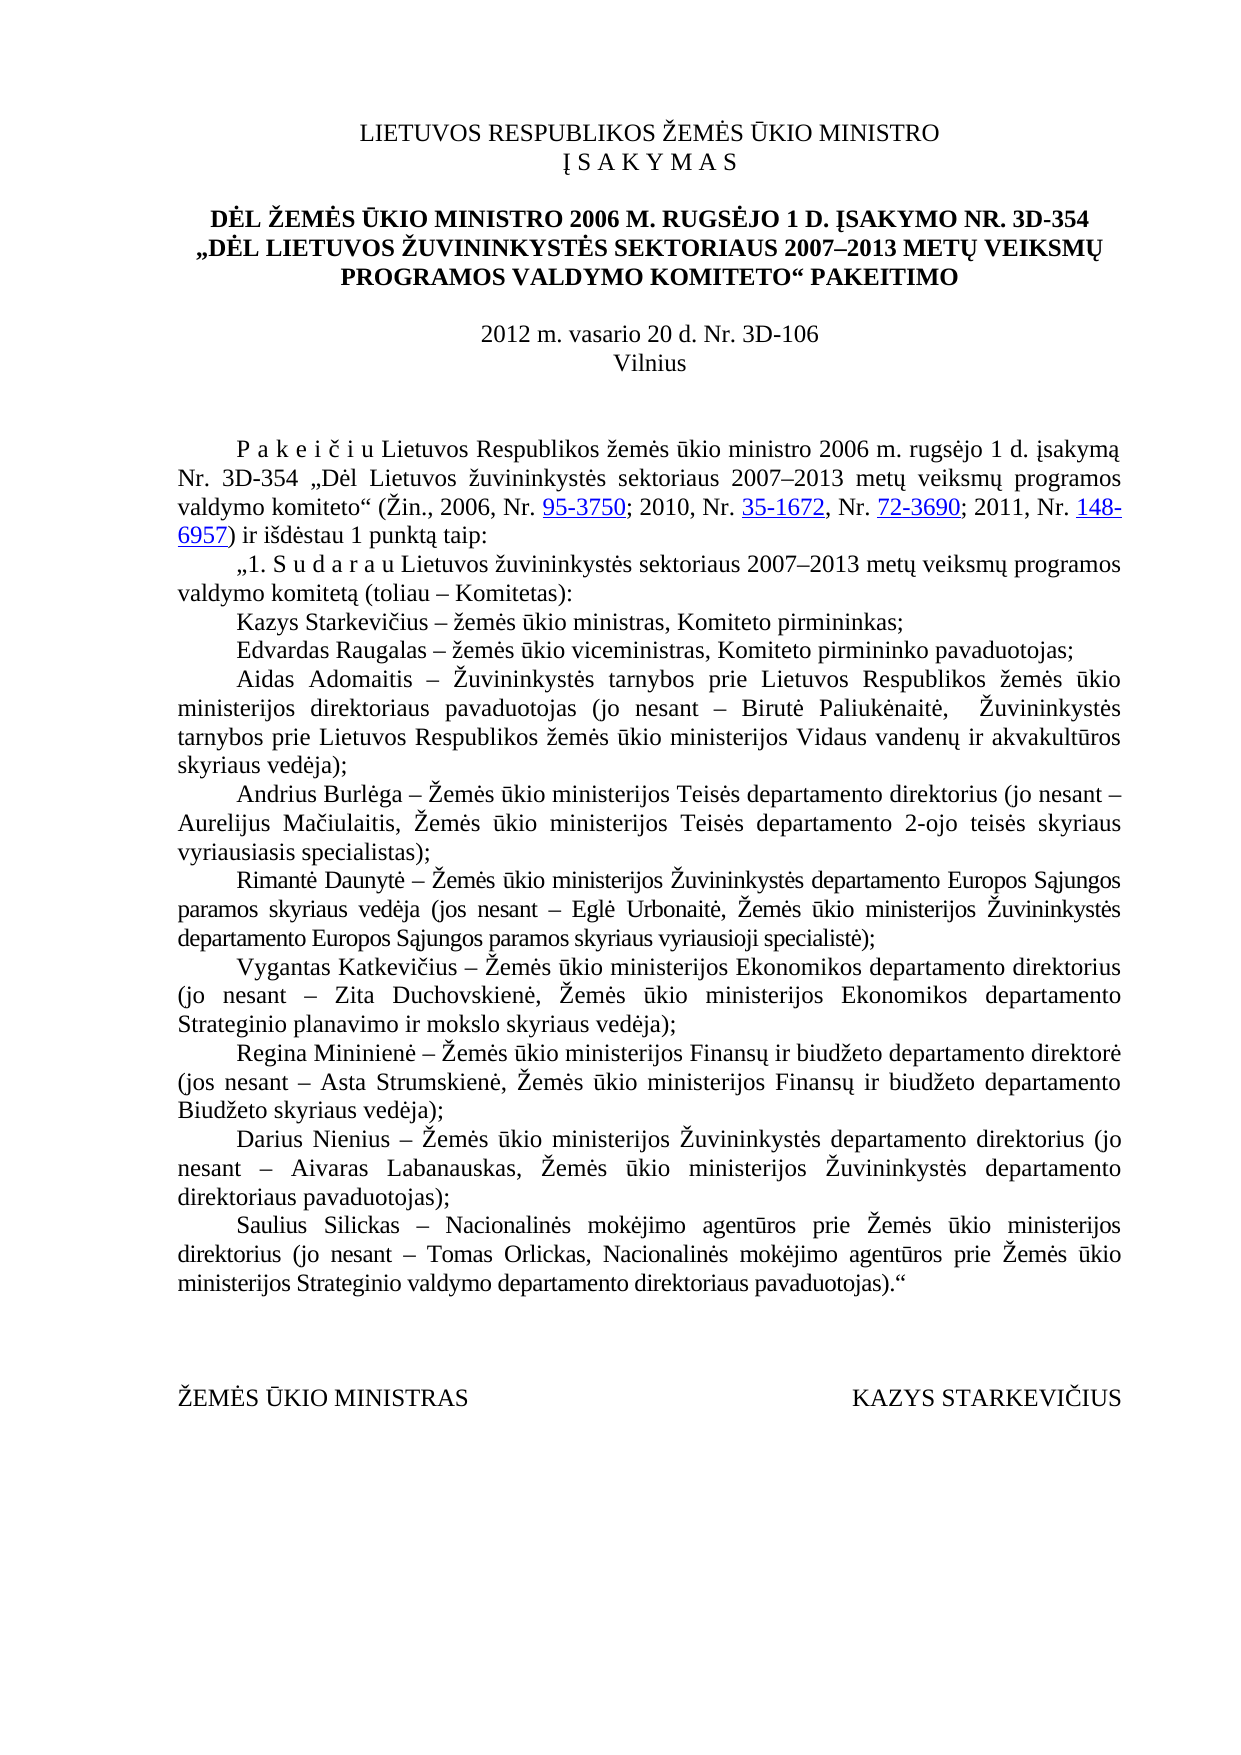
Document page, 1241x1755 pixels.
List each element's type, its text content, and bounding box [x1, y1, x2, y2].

text Į S A K Y M A S [177, 147, 1122, 176]
text Vilnius [177, 348, 1122, 377]
text Rimantė Daunytė – Žemės ūkio ministerijos Žuvininkystės departamento Europos Sąjungos paramos skyriaus vedėja (jos nesant – Eglė Urbonaitė, Žemės ūkio ministerijos Žuvininkystės departamento Europos Sąjungos paramos skyriaus vyriausioji specialistė); [177, 866, 1122, 952]
text Edvardas Raugalas – žemės ūkio viceministras, Komiteto pirmininko pavaduotojas; [177, 636, 1122, 664]
text Vygantas Katkevičius – Žemės ūkio ministerijos Ekonomikos departamento direktorius (jo nesant – Zita Duchovskienė, Žemės ūkio ministerijos Ekonomikos departamento Strateginio planavimo ir mokslo skyriaus vedėja); [177, 952, 1122, 1038]
text Aidas Adomaitis – Žuvininkystės tarnybos prie Lietuvos Respublikos žemės ūkio ministerijos direktoriaus pavaduotojas (jo nesant – Birutė Paliukėnaitė, Žuvininkystės tarnybos prie Lietuvos Respublikos žemės ūkio ministerijos Vidaus vandenų ir akvakultūros skyriaus vedėja); [177, 664, 1122, 779]
text Saulius Silickas – Nacionalinės mokėjimo agentūros prie Žemės ūkio ministerijos direktorius (jo nesant – Tomas Orlickas, Nacionalinės mokėjimo agentūros prie Žemės ūkio ministerijos Strateginio valdymo departamento direktoriaus pavaduotojas).“ [177, 1211, 1122, 1297]
text DĖL ŽEMĖS ŪKIO MINISTRO 2006 M. RUGSĖJO 1 D. ĮSAKYMO Nr. 3D-354 „DĖL LIETUVOS ŽUVININKYSTĖS SEKTORIAUS 2007–2013 METŲ VEIKSMŲ PROGRAMOS VALDYMO KOMITETO“ PAKEITIMO [177, 204, 1122, 291]
text LIETUVOS RESPUBLIKOS ŽEMĖS ŪKIO MINISTRO [177, 118, 1122, 147]
text 2012 m. vasario 20 d. Nr. 3D-106 [177, 319, 1122, 348]
text „1. S u d a r a u Lietuvos žuvininkystės sektoriaus 2007–2013 metų veiksmų programos valdymo komitetą (toliau – Komitetas): [177, 549, 1122, 607]
text Žemės ūkio ministras Kazys Starkevičius [177, 1383, 1122, 1412]
text Andrius Burlėga – Žemės ūkio ministerijos Teisės departamento direktorius (jo nesant – Aurelijus Mačiulaitis, Žemės ūkio ministerijos Teisės departamento 2-ojo teisės skyriaus vyriausiasis specialistas); [177, 779, 1122, 866]
text P a k e i č i u Lietuvos Respublikos žemės ūkio ministro 2006 m. rugsėjo 1 d. įsakymą Nr. 3D-354 „Dėl Lietuvos žuvininkystės sektoriaus 2007–2013 metų veiksmų programos valdymo komiteto“ (Žin., 2006, Nr. 95-3750; 2010, Nr. 35-1672, Nr. 72-3690; 2011, Nr. 148-6957) ir išdėstau 1 punktą taip: [177, 434, 1122, 549]
text Kazys Starkevičius – žemės ūkio ministras, Komiteto pirmininkas; [177, 607, 1122, 636]
text Darius Nienius – Žemės ūkio ministerijos Žuvininkystės departamento direktorius (jo nesant – Aivaras Labanauskas, Žemės ūkio ministerijos Žuvininkystės departamento direktoriaus pavaduotojas); [177, 1124, 1122, 1211]
text Regina Mininienė – Žemės ūkio ministerijos Finansų ir biudžeto departamento direktorė (jos nesant – Asta Strumskienė, Žemės ūkio ministerijos Finansų ir biudžeto departamento Biudžeto skyriaus vedėja); [177, 1038, 1122, 1124]
